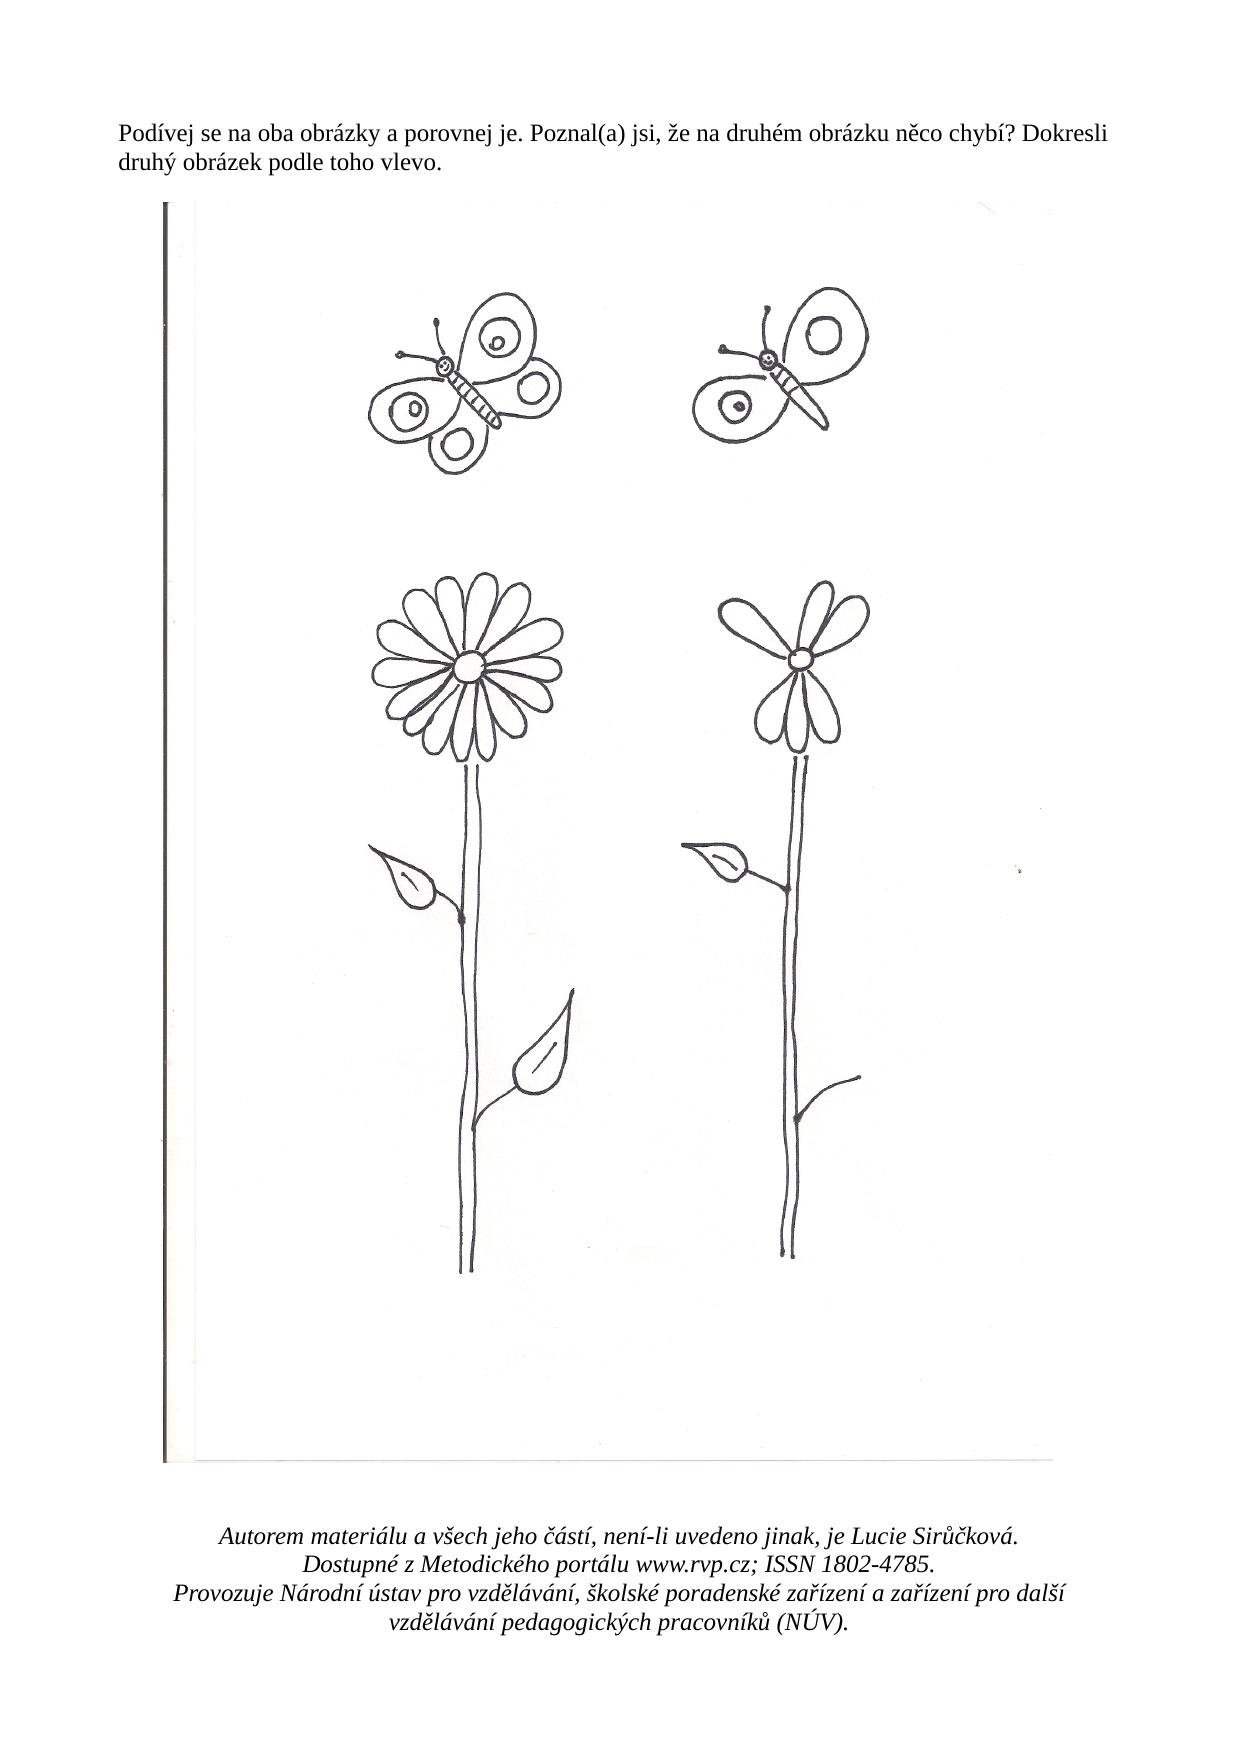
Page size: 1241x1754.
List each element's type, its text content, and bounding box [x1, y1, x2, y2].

text Podívej se na oba obrázky a porovnej je. Poznal(a) jsi, že na druhém obrázku něco chybí? Dokresli druhý obrázek podle toho vlevo. [118, 118, 1122, 176]
picture [161, 202, 1053, 1463]
